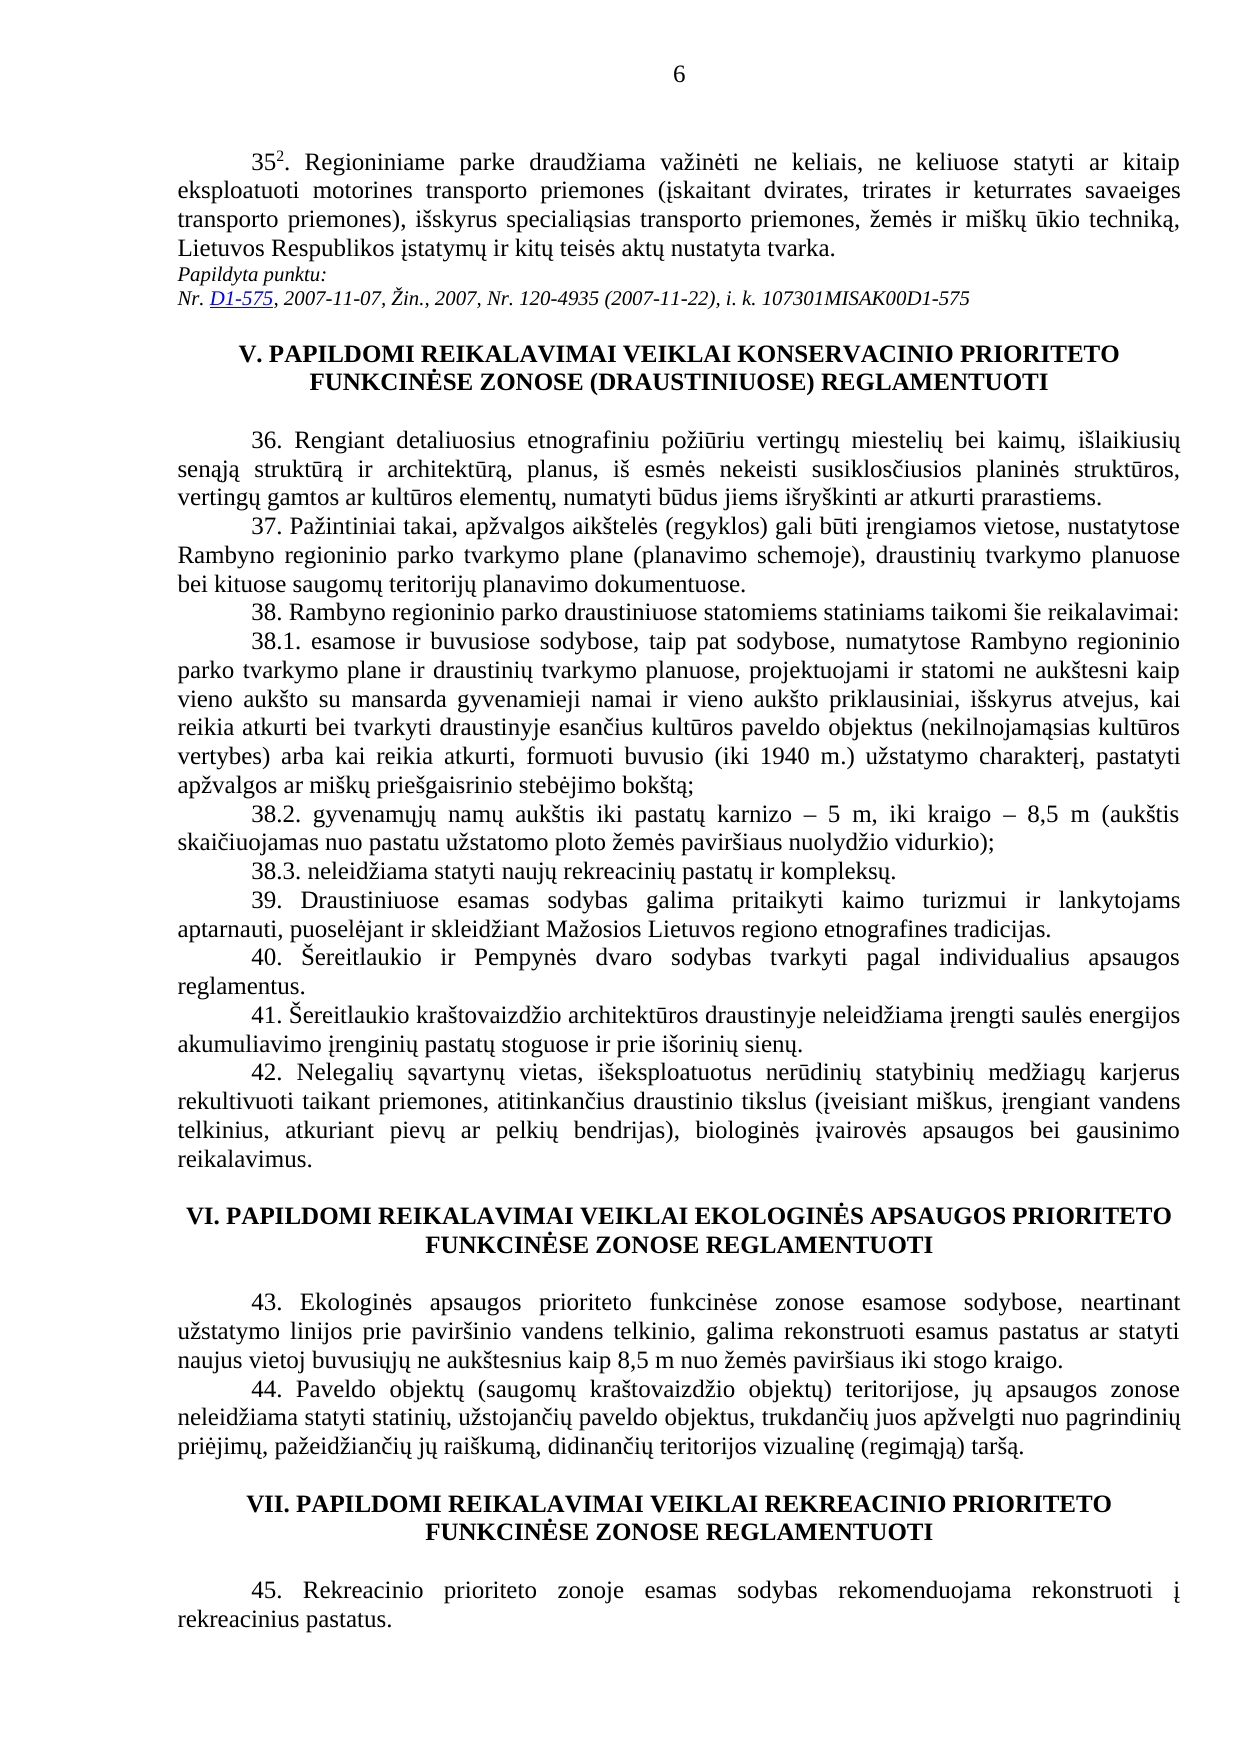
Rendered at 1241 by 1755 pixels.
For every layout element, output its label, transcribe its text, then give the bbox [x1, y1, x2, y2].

text 38.2. gyvenamųjų namų aukštis iki pastatų karnizo – 5 m, iki kraigo – 8,5 m (aukštis skaičiuojamas nuo pastatu užstatomo ploto žemės paviršiaus nuolydžio vidurkio); [177, 799, 1181, 856]
text 39. Draustiniuose esamas sodybas galima pritaikyti kaimo turizmui ir lankytojams aptarnauti, puoselėjant ir skleidžiant Mažosios Lietuvos regiono etnografines tradicijas. [177, 885, 1181, 942]
text 352. Regioniniame parke draudžiama važinėti ne keliais, ne keliuose statyti ar kitaip eksploatuoti motorines transporto priemones (įskaitant dvirates, trirates ir keturrates savaeiges transporto priemones), išskyrus specialiąsias transporto priemones, žemės ir miškų ūkio techniką, Lietuvos Respublikos įstatymų ir kitų teisės aktų nustatyta tvarka. [177, 147, 1181, 262]
text 38.1. esamose ir buvusiose sodybose, taip pat sodybose, numatytose Rambyno regioninio parko tvarkymo plane ir draustinių tvarkymo planuose, projektuojami ir statomi ne aukštesni kaip vieno aukšto su mansarda gyvenamieji namai ir vieno aukšto priklausiniai, išskyrus atvejus, kai reikia atkurti bei tvarkyti draustinyje esančius kultūros paveldo objektus (nekilnojamąsias kultūros vertybes) arba kai reikia atkurti, formuoti buvusio (iki 1940 m.) užstatymo charakterį, pastatyti apžvalgos ar miškų priešgaisrinio stebėjimo bokštą; [177, 626, 1181, 799]
text 38.3. neleidžiama statyti naujų rekreacinių pastatų ir kompleksų. [177, 856, 1181, 885]
text Nr. D1-575, 2007-11-07, Žin., 2007, Nr. 120-4935 (2007-11-22), i. k. 107301MISAK00D1-575 [177, 286, 1181, 310]
text 43. Ekologinės apsaugos prioriteto funkcinėse zonose esamose sodybose, neartinant užstatymo linijos prie paviršinio vandens telkinio, galima rekonstruoti esamus pastatus ar statyti naujus vietoj buvusiųjų ne aukštesnius kaip 8,5 m nuo žemės paviršiaus iki stogo kraigo. [177, 1287, 1181, 1374]
text V. PAPILDOMI REIKALAVIMAI VEIKLAI Konservacinio prioriteto funkcinėsE zonosE (draustiniUOSE) REGLAMENTUOTI [177, 339, 1181, 396]
text 37. Pažintiniai takai, apžvalgos aikštelės (regyklos) gali būti įrengiamos vietose, nustatytose Rambyno regioninio parko tvarkymo plane (planavimo schemoje), draustinių tvarkymo planuose bei kituose saugomų teritorijų planavimo dokumentuose. [177, 511, 1181, 597]
text 38. Rambyno regioninio parko draustiniuose statomiems statiniams taikomi šie reikalavimai: [177, 597, 1181, 626]
text VII. PAPILDOMI REIKALAVIMAI VEIKLAI rekreacinio prioriteto funkcinėSE zonOSE REGLAMENTUOTI [177, 1489, 1181, 1546]
text 44. Paveldo objektų (saugomų kraštovaizdžio objektų) teritorijose, jų apsaugos zonose neleidžiama statyti statinių, užstojančių paveldo objektus, trukdančių juos apžvelgti nuo pagrindinių priėjimų, pažeidžiančių jų raiškumą, didinančių teritorijos vizualinę (regimąją) taršą. [177, 1374, 1181, 1460]
text 45. Rekreacinio prioriteto zonoje esamas sodybas rekomenduojama rekonstruoti į rekreacinius pastatus. [177, 1575, 1181, 1632]
text Papildyta punktu: [177, 262, 1181, 286]
text 36. Rengiant detaliuosius etnografiniu požiūriu vertingų miestelių bei kaimų, išlaikiusių senąją struktūrą ir architektūrą, planus, iš esmės nekeisti susiklosčiusios planinės struktūros, vertingų gamtos ar kultūros elementų, numatyti būdus jiems išryškinti ar atkurti prarastiems. [177, 425, 1181, 511]
text 42. Nelegalių sąvartynų vietas, išeksploatuotus nerūdinių statybinių medžiagų karjerus rekultivuoti taikant priemones, atitinkančius draustinio tikslus (įveisiant miškus, įrengiant vandens telkinius, atkuriant pievų ar pelkių bendrijas), biologinės įvairovės apsaugos bei gausinimo reikalavimus. [177, 1057, 1181, 1172]
text 41. Šereitlaukio kraštovaizdžio architektūros draustinyje neleidžiama įrengti saulės energijos akumuliavimo įrenginių pastatų stoguose ir prie išorinių sienų. [177, 1000, 1181, 1057]
text 40. Šereitlaukio ir Pempynės dvaro sodybas tvarkyti pagal individualius apsaugos reglamentus. [177, 942, 1181, 1000]
text VI. PAPILDOMI REIKALAVIMAI VEIKLAI EKOLOGINĖS APSAUGOS prioriteto funkcinėSE zonOSE REGLAMENTUOTI [177, 1201, 1181, 1259]
